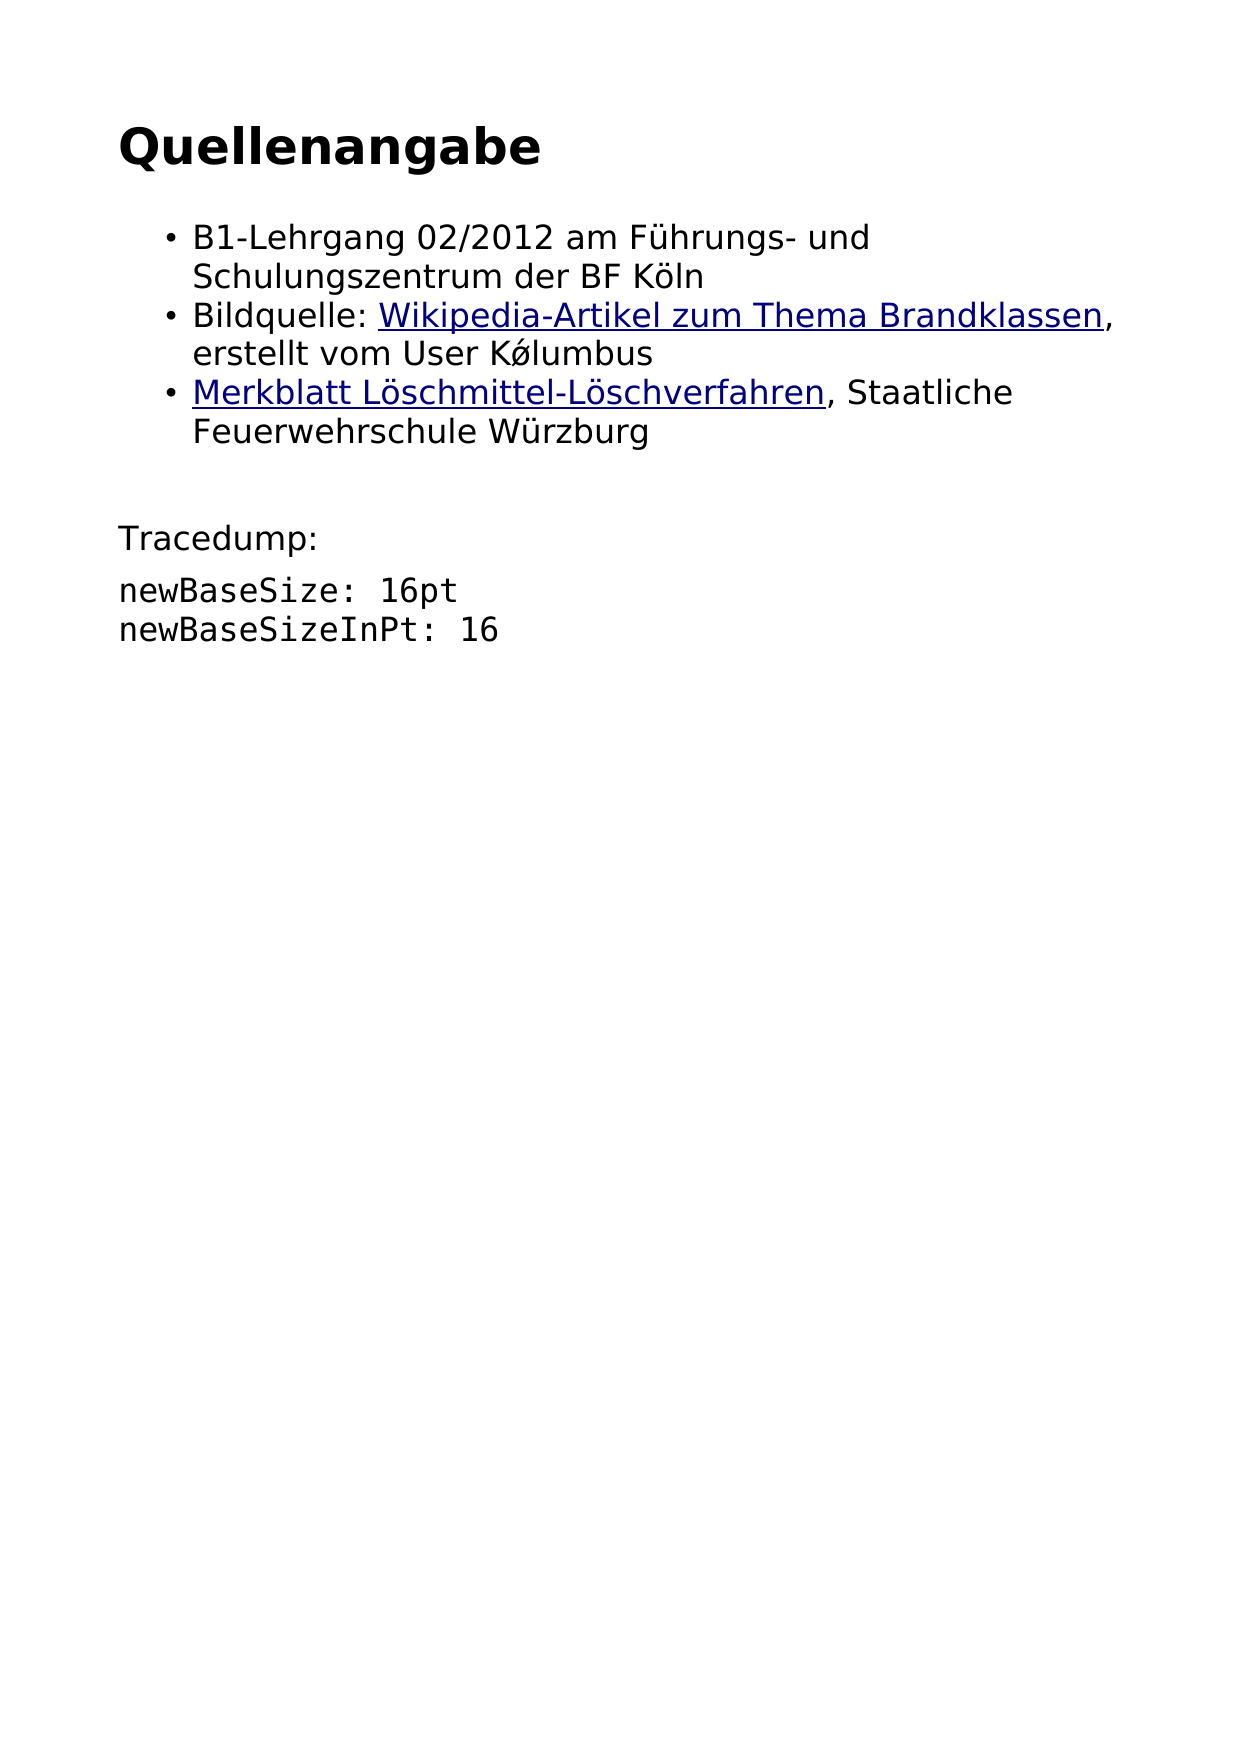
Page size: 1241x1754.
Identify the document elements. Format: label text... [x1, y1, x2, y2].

subtitle Quellenangabe [118, 118, 1122, 176]
text Tracedump: [118, 481, 1122, 559]
list Bildquelle: Wikipedia-Artikel zum Thema Brandklassen, erstellt vom User Kǿlumbus [177, 296, 1122, 374]
list Merkblatt Löschmittel-Löschverfahren, Staatliche Feuerwehrschule Würzburg [177, 374, 1122, 451]
list B1-Lehrgang 02/2012 am Führungs- und Schulungszentrum der BF Köln [177, 218, 1122, 296]
text newBaseSize: 16pt newBaseSizeInPt: 16 [118, 571, 1122, 649]
